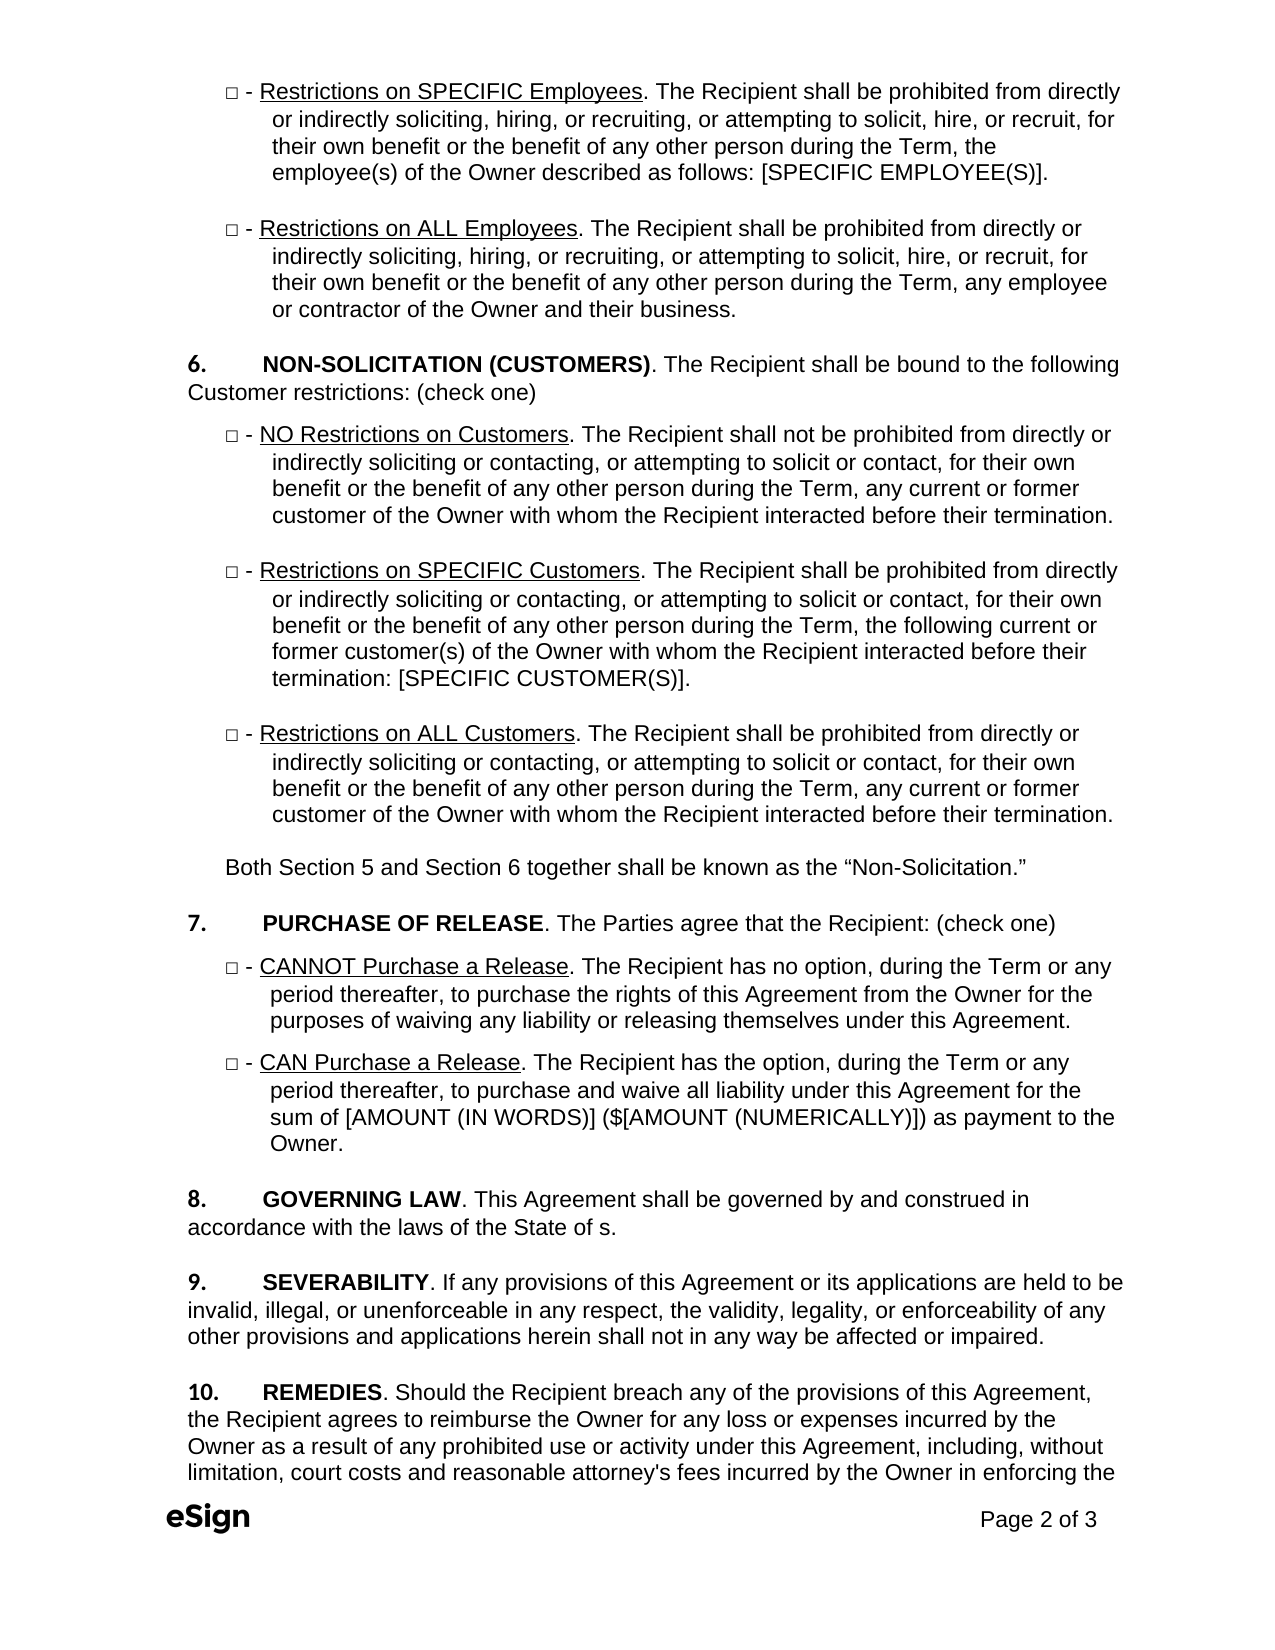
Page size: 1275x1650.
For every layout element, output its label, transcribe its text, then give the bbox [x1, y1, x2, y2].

text period thereafter, to purchase the rights of this Agreement from the Owner for the purposes of waiving any liability or releasing themselves under this Agreement. [270, 981, 1125, 1034]
text ☐ - Restrictions on ALL Employees. The Recipient shall be prohibited from directly or indirectly soliciting, hiring, or recruiting, or attempting to solicit, hire, or recruit, for their own benefit or the benefit of any other person during the Term, any employee or contractor of the Owner and their business. [225, 212, 1125, 322]
list SEVERABILITY. If any provisions of this Agreement or its applications are held to be invalid, illegal, or unenforceable in any respect, the validity, legality, or enforceability of any other provisions and applications herein shall not in any way be affected or impaired. [187, 1266, 1125, 1349]
text ☐ - CAN Purchase a Release. The Recipient has the option, during the Term or any [225, 1046, 1125, 1077]
list REMEDIES. Should the Recipient breach any of the provisions of this Agreement, the Recipient agrees to reimburse the Owner for any loss or expenses incurred by the Owner as a result of any prohibited use or activity under this Agreement, including, without limitation, court costs and reasonable attorney's fees incurred by the Owner in enforcing the [187, 1376, 1125, 1485]
text ☐ - Restrictions on SPECIFIC Customers. The Recipient shall be prohibited from directly or indirectly soliciting or contacting, or attempting to solicit or contact, for their own benefit or the benefit of any other person during the Term, the following current or former customer(s) of the Owner with whom the Recipient interacted before their termination: [SPECIFIC CUSTOMER(S)]. [225, 554, 1125, 691]
list GOVERNING LAW. This Agreement shall be governed by and construed in accordance with the laws of the State of s. [187, 1183, 1125, 1240]
list PURCHASE OF RELEASE. The Parties agree that the Recipient: (check one) [187, 907, 1125, 937]
list NON-SOLICITATION (CUSTOMERS). The Recipient shall be bound to the following Customer restrictions: (check one) [187, 348, 1125, 405]
text ☐ - Restrictions on SPECIFIC Employees. The Recipient shall be prohibited from directly or indirectly soliciting, hiring, or recruiting, or attempting to solicit, hire, or recruit, for their own benefit or the benefit of any other person during the Term, the employee(s) of the Owner described as follows: [SPECIFIC EMPLOYEE(S)]. [225, 75, 1125, 185]
text period thereafter, to purchase and waive all liability under this Agreement for the sum of [AMOUNT (IN WORDS)] ($[AMOUNT (NUMERICALLY)]) as payment to the Owner. [270, 1077, 1125, 1157]
text Both Section 5 and Section 6 together shall be known as the “Non-Solicitation.” [225, 854, 1125, 880]
text ☐ - NO Restrictions on Customers. The Recipient shall not be prohibited from directly or indirectly soliciting or contacting, or attempting to solicit or contact, for their own benefit or the benefit of any other person during the Term, any current or former customer of the Owner with whom the Recipient interacted before their termination. [225, 418, 1125, 528]
text ☐ - Restrictions on ALL Customers. The Recipient shall be prohibited from directly or indirectly soliciting or contacting, or attempting to solicit or contact, for their own benefit or the benefit of any other person during the Term, any current or former customer of the Owner with whom the Recipient interacted before their termination. [225, 717, 1125, 828]
text ☐ - CANNOT Purchase a Release. The Recipient has no option, during the Term or any [225, 950, 1125, 981]
